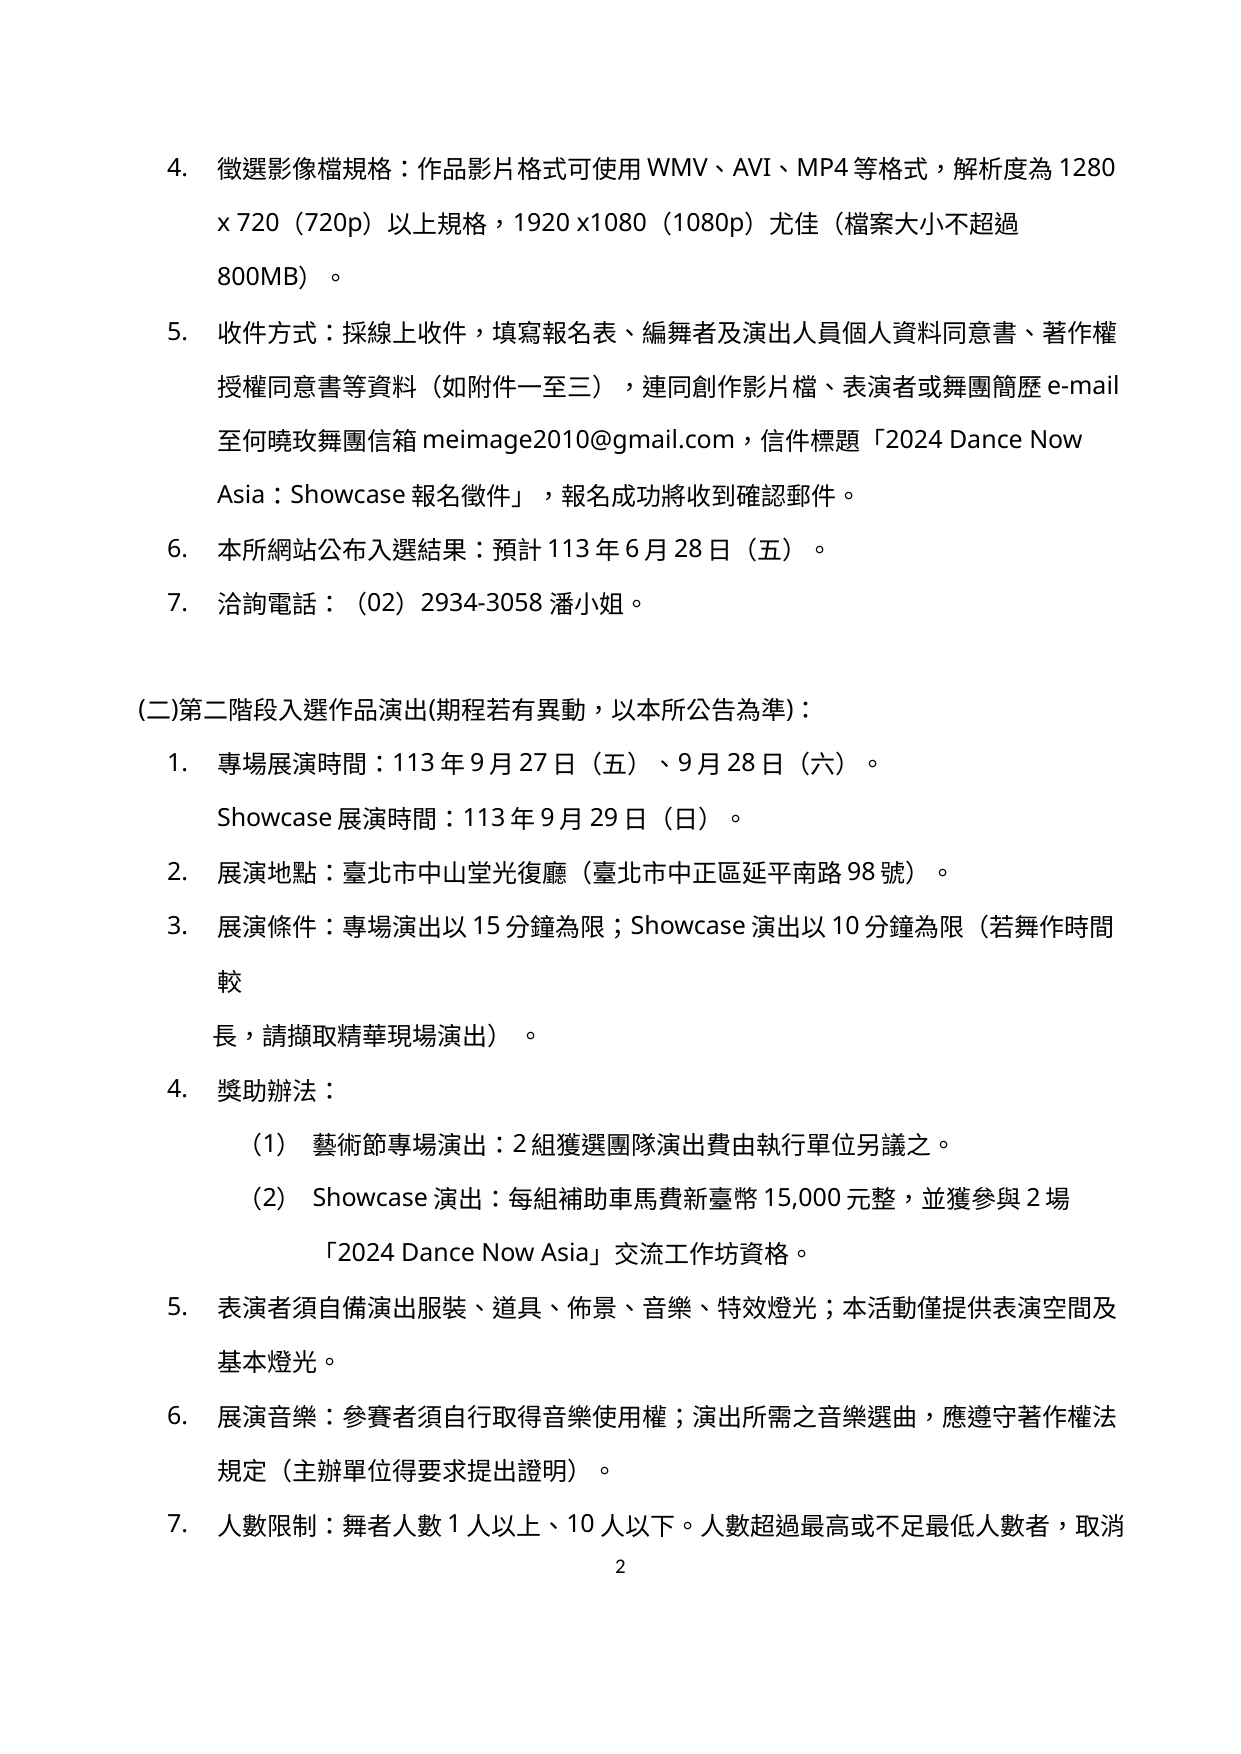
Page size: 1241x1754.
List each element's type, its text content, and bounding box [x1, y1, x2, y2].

list 表演者須自備演出服裝、道具、佈景、音樂、特效燈光；本活動僅提供表演空間及基本燈光。 [167, 1288, 1128, 1379]
list 人數限制：舞者人數1人以上、10人以下。人數超過最高或不足最低人數者，取消 [167, 1506, 1128, 1542]
list 展演地點：臺北市中山堂光復廳（臺北市中正區延平南路98號）。 [167, 853, 1128, 890]
list 收件方式：採線上收件，填寫報名表、編舞者及演出人員個人資料同意書、著作權授權同意書等資料（如附件一至三），連同創作影片檔、表演者或舞團簡歷e-mail至何曉玫舞團信箱meimage2010@gmail.com，信件標題「2024 Dance Now Asia：Showcase報名徵件」，報名成功將收到確認郵件。 [167, 313, 1128, 512]
list 徵選影像檔規格：作品影片格式可使用WMV、AVI、MP4等格式，解析度為1280 x 720（720p）以上規格，1920 x1080（1080p）尤佳（檔案大小不超過800MB）。 [167, 150, 1128, 295]
list 本所網站公布入選結果：預計113年6月28日（五）。 [167, 531, 1128, 567]
subtitle (二)第二階段入選作品演出(期程若有異動，以本所公告為準)： [112, 690, 1128, 727]
list 獎助辦法： [167, 1071, 1128, 1107]
list 展演音樂：參賽者須自行取得音樂使用權；演出所需之音樂選曲，應遵守著作權法規定（主辦單位得要求提出證明）。 [167, 1397, 1128, 1488]
subtitle 長，請擷取精華現場演出） 。 [112, 1017, 1128, 1053]
list 展演條件：專場演出以15分鐘為限；Showcase演出以10分鐘為限（若舞作時間較 [167, 908, 1128, 998]
list 洽詢電話：（02）2934-3058 潘小姐。 [167, 585, 1128, 621]
list 專場展演時間：113年9月27日（五）、9月28日（六）。 [167, 745, 1128, 781]
subtitle Showcase展演時間：113年9月29日（日）。 [217, 799, 1128, 835]
list Showcase演出：每組補助車馬費新臺幣15,000元整，並獲參與2場「2024 Dance Now Asia」交流工作坊資格。 [237, 1180, 1128, 1270]
list 藝術節專場演出：2組獲選團隊演出費由執行單位另議之。 [237, 1125, 1128, 1162]
